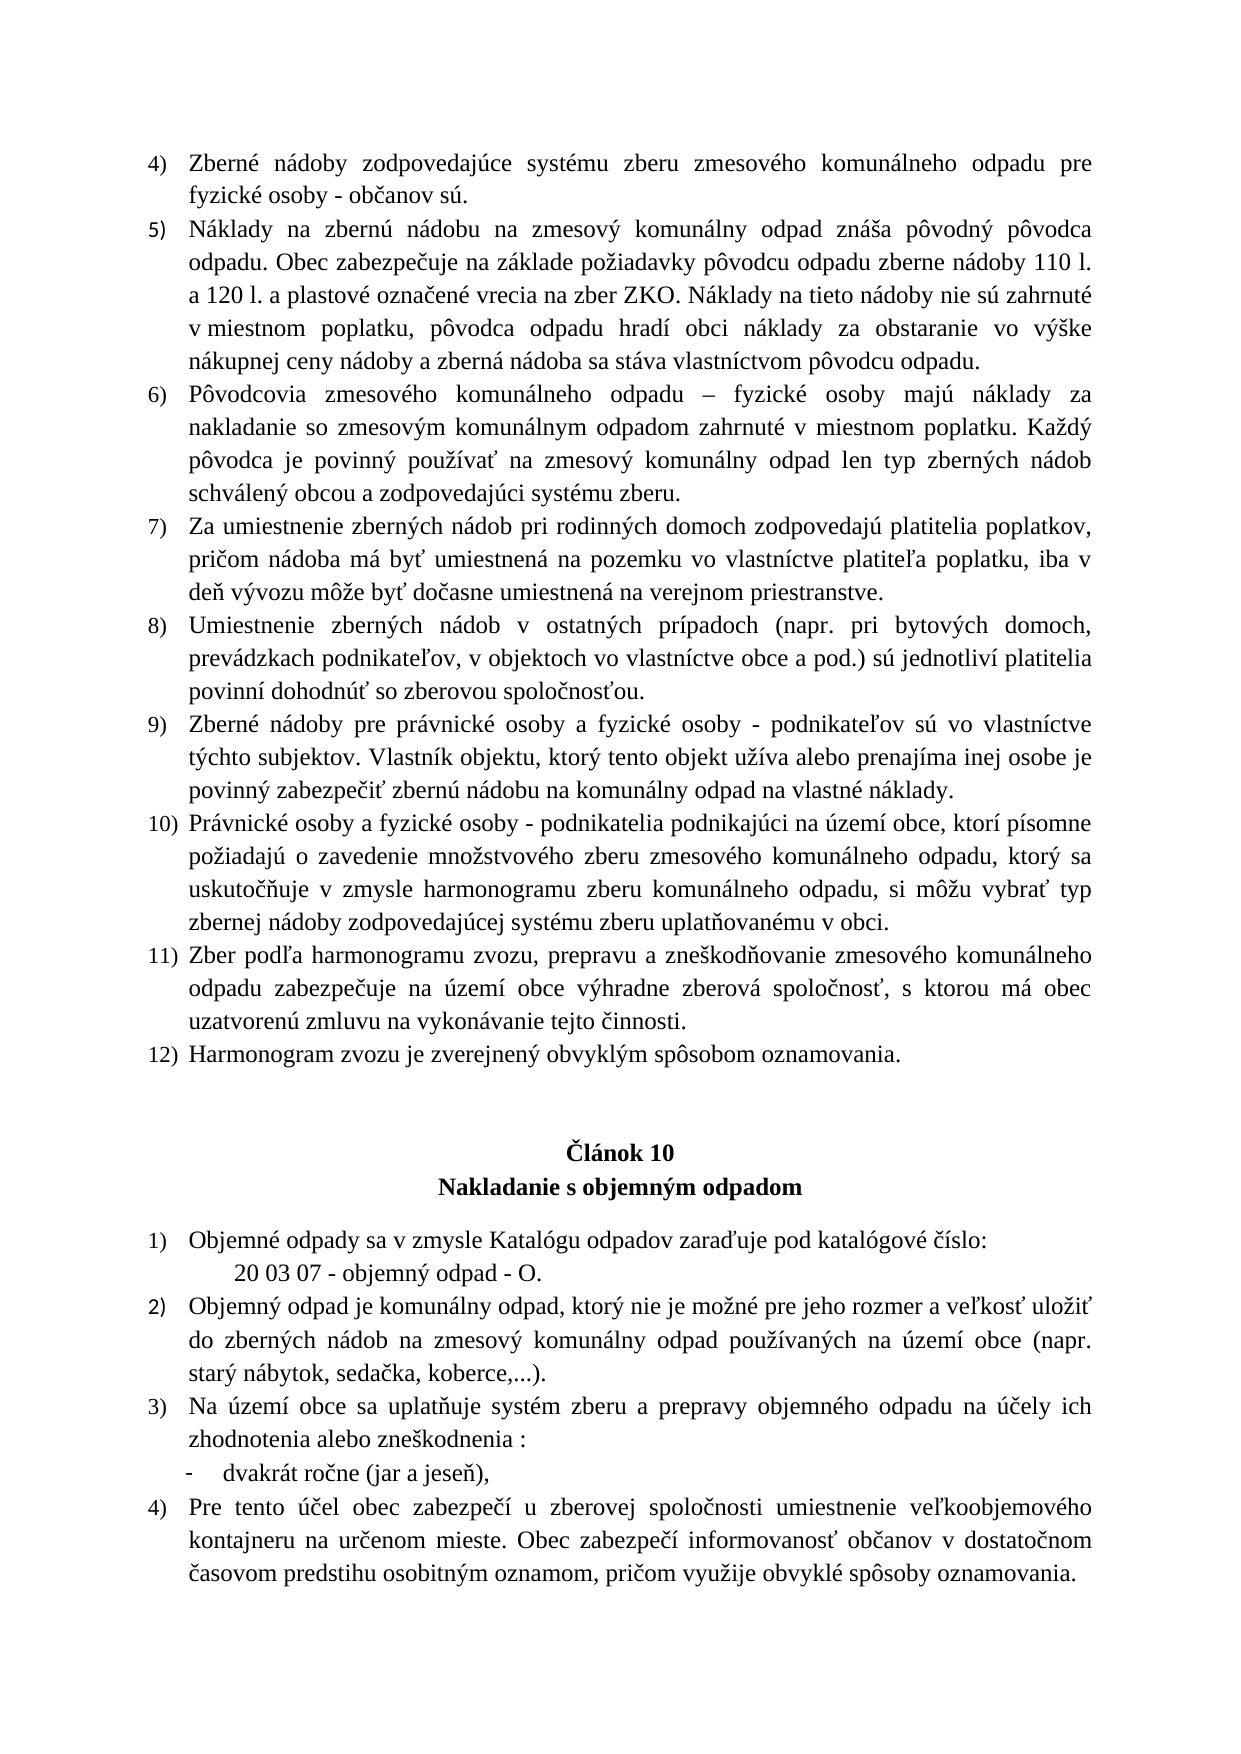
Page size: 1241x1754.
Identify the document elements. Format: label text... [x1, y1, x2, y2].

list Náklady na zbernú nádobu na zmesový komunálny odpad znáša pôvodný pôvodca odpadu. Obec zabezpečuje na základe požiadavky pôvodcu odpadu zberne nádoby 110 l. a 120 l. a plastové označené vrecia na zber ZKO. Náklady na tieto nádoby nie sú zahrnuté v miestnom poplatku, pôvodca odpadu hradí obci náklady za obstaranie vo výške nákupnej ceny nádoby a zberná nádoba sa stáva vlastníctvom pôvodcu odpadu. [148, 214, 1093, 375]
list Zberné nádoby zodpovedajúce systému zberu zmesového komunálneho odpadu pre fyzické osoby - občanov sú. [148, 148, 1093, 209]
list Právnické osoby a fyzické osoby - podnikatelia podnikajúci na území obce, ktorí písomne požiadajú o zavedenie množstvového zberu zmesového komunálneho odpadu, ktorý sa uskutočňuje v zmysle harmonogramu zberu komunálneho odpadu, si môžu vybrať typ zbernej nádoby zodpovedajúcej systému zberu uplatňovanému v obci. [148, 808, 1093, 936]
list Za umiestnenie zberných nádob pri rodinných domoch zodpovedajú platitelia poplatkov, pričom nádoba má byť umiestnená na pozemku vo vlastníctve platiteľa poplatku, iba v deň vývozu môže byť dočasne umiestnená na verejnom priestranstve. [148, 511, 1093, 606]
list dvakrát ročne (jar a jeseň), [185, 1457, 1093, 1487]
list Objemné odpady sa v zmysle Katalógu odpadov zaraďuje pod katalógové číslo: [148, 1225, 1093, 1254]
list Umiestnenie zberných nádob v ostatných prípadoch (napr. pri bytových domoch, prevádzkach podnikateľov, v objektoch vo vlastníctve obce a pod.) sú jednotliví platitelia povinní dohodnúť so zberovou spoločnosťou. [148, 610, 1093, 705]
text 20 03 07 - objemný odpad - O. [148, 1258, 1093, 1287]
list Na území obce sa uplatňuje systém zberu a prepravy objemného odpadu na účely ich zhodnotenia alebo zneškodnenia : [148, 1391, 1093, 1453]
list Zberné nádoby pre právnické osoby a fyzické osoby - podnikateľov sú vo vlastníctve týchto subjektov. Vlastník objektu, ktorý tento objekt užíva alebo prenajíma inej osobe je povinný zabezpečiť zbernú nádobu na komunálny odpad na vlastné náklady. [148, 709, 1093, 804]
list Objemný odpad je komunálny odpad, ktorý nie je možné pre jeho rozmer a veľkosť uložiť do zberných nádob na zmesový komunálny odpad používaných na území obce (napr. starý nábytok, sedačka, koberce,...). [148, 1291, 1093, 1387]
list Zber podľa harmonogramu zvozu, prepravu a zneškodňovanie zmesového komunálneho odpadu zabezpečuje na území obce výhradne zberová spoločnosť, s ktorou má obec uzatvorenú zmluvu na vykonávanie tejto činnosti. [148, 940, 1093, 1035]
text Článok 10 [148, 1138, 1093, 1167]
list Pre tento účel obec zabezpečí u zberovej spoločnosti umiestnenie veľkoobjemového kontajneru na určenom mieste. Obec zabezpečí informovanosť občanov v dostatočnom časovom predstihu osobitným oznamom, pričom využije obvyklé spôsoby oznamovania. [148, 1492, 1093, 1587]
list Pôvodcovia zmesového komunálneho odpadu – fyzické osoby majú náklady za nakladanie so zmesovým komunálnym odpadom zahrnuté v miestnom poplatku. Každý pôvodca je povinný používať na zmesový komunálny odpad len typ zberných nádob schválený obcou a zodpovedajúci systému zberu. [148, 379, 1093, 507]
text Nakladanie s objemným odpadom [148, 1172, 1093, 1200]
list Harmonogram zvozu je zverejnený obvyklým spôsobom oznamovania. [148, 1039, 1093, 1068]
